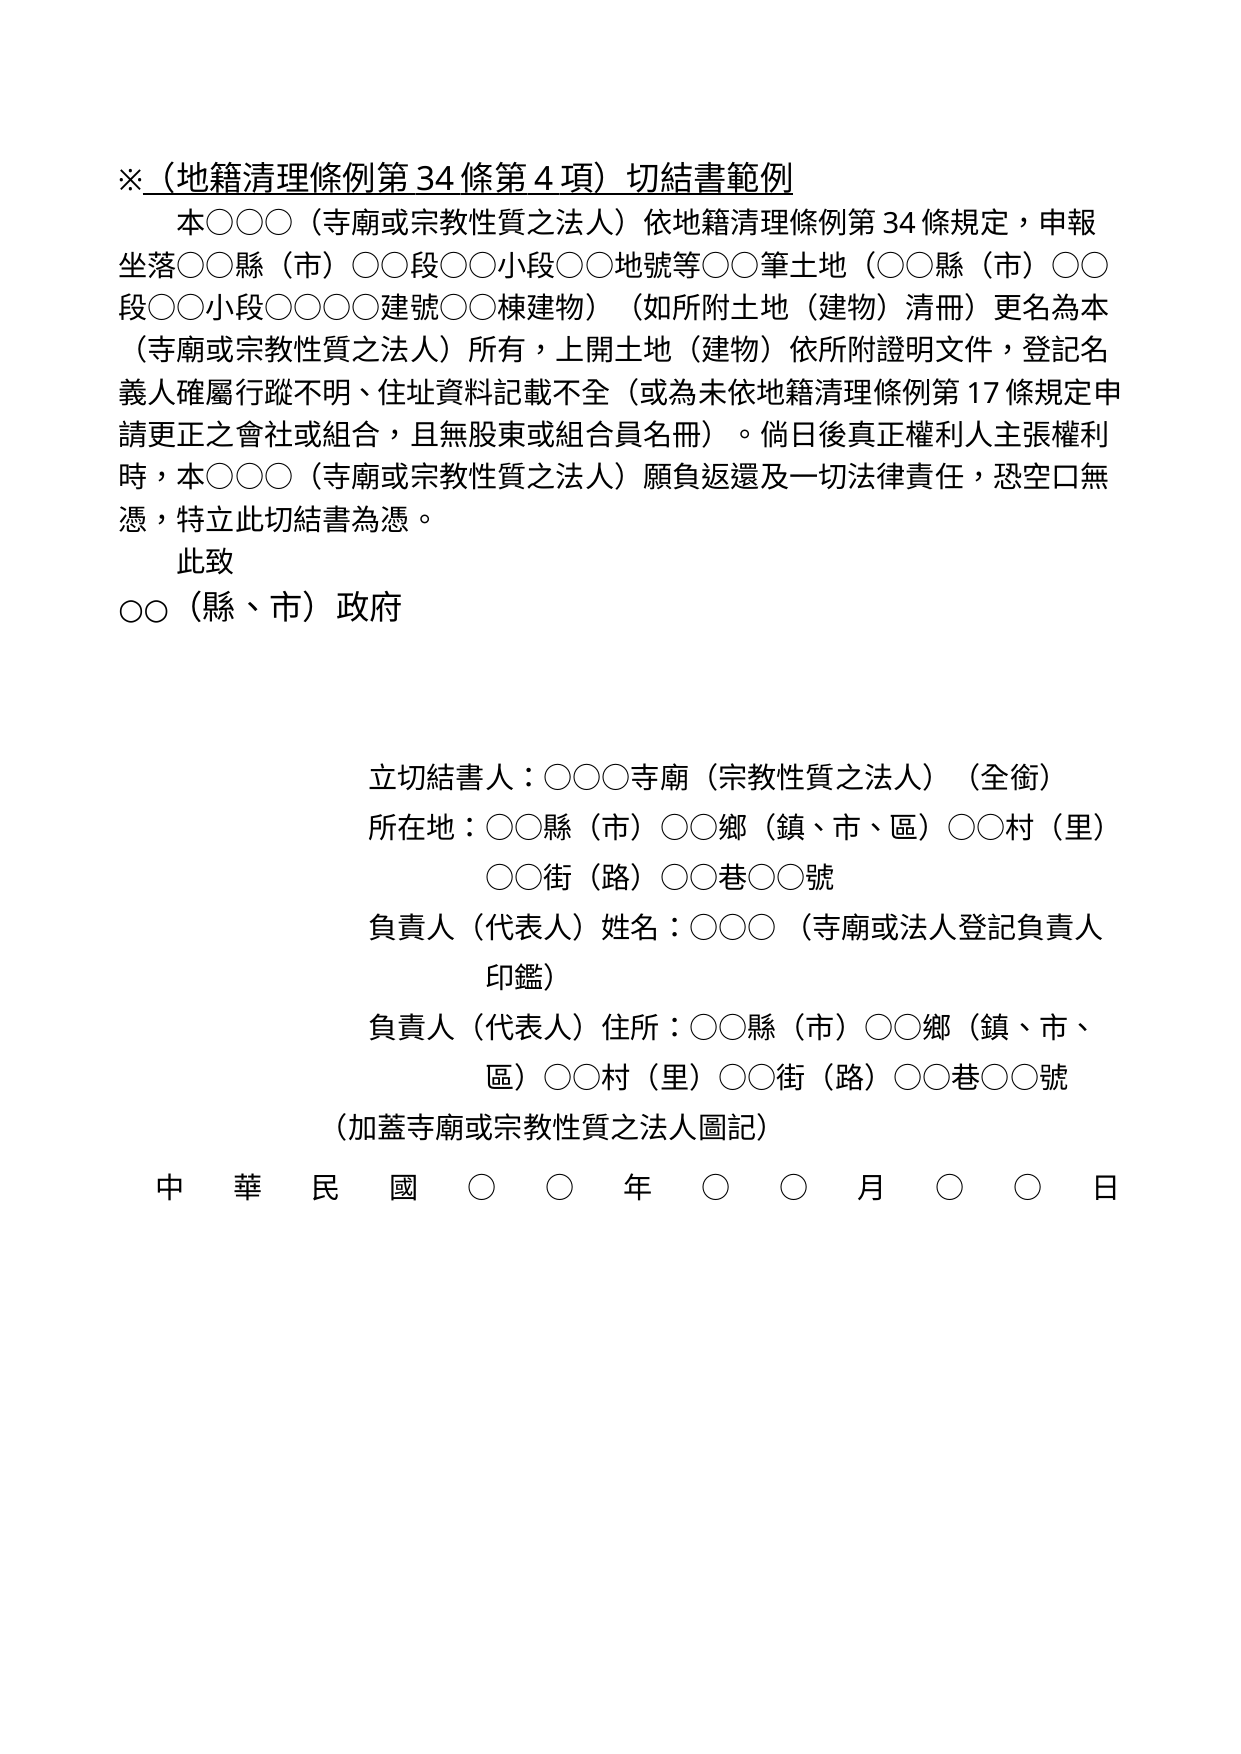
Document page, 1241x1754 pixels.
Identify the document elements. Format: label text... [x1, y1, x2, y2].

text （加蓋寺廟或宗教性質之法人圖記） [288, 1098, 1122, 1148]
text 立切結書人：○○○寺廟（宗教性質之法人）（全銜） [368, 748, 1122, 798]
text ※（地籍清理條例第34條第4項）切結書範例 [118, 150, 1122, 200]
text 負責人（代表人）住所：○○縣（市）○○鄉（鎮、市、區）○○村（里）○○街（路）○○巷○○號 [368, 998, 1122, 1098]
text ○○（縣、市）政府 [118, 581, 1122, 629]
text 此致 [118, 538, 1122, 581]
text 本○○○（寺廟或宗教性質之法人）依地籍清理條例第34條規定，申報坐落○○縣（市）○○段○○小段○○地號等○○筆土地（○○縣（市）○○段○○小段○○○○建號○○棟建物）（如所附土地（建物）清冊）更名為本（寺廟或宗教性質之法人）所有，上開土地（建物）依所附證明文件，登記名義人確屬行蹤不明、住址資料記載不全（或為未依地籍清理條例第17條規定申請更正之會社或組合，且無股東或組合員名冊）。倘日後真正權利人主張權利時，本○○○（寺廟或宗教性質之法人）願負返還及一切法律責任，恐空口無憑，特立此切結書為憑。 [118, 200, 1122, 538]
text 負責人（代表人）姓名：○○○ （寺廟或法人登記負責人印鑑） [368, 898, 1122, 998]
text 中華民國○○年○○月○○日 [156, 1148, 1122, 1211]
text 所在地：○○縣（市）○○鄉（鎮、市、區）○○村（里）○○街（路）○○巷○○號 [368, 798, 1122, 898]
